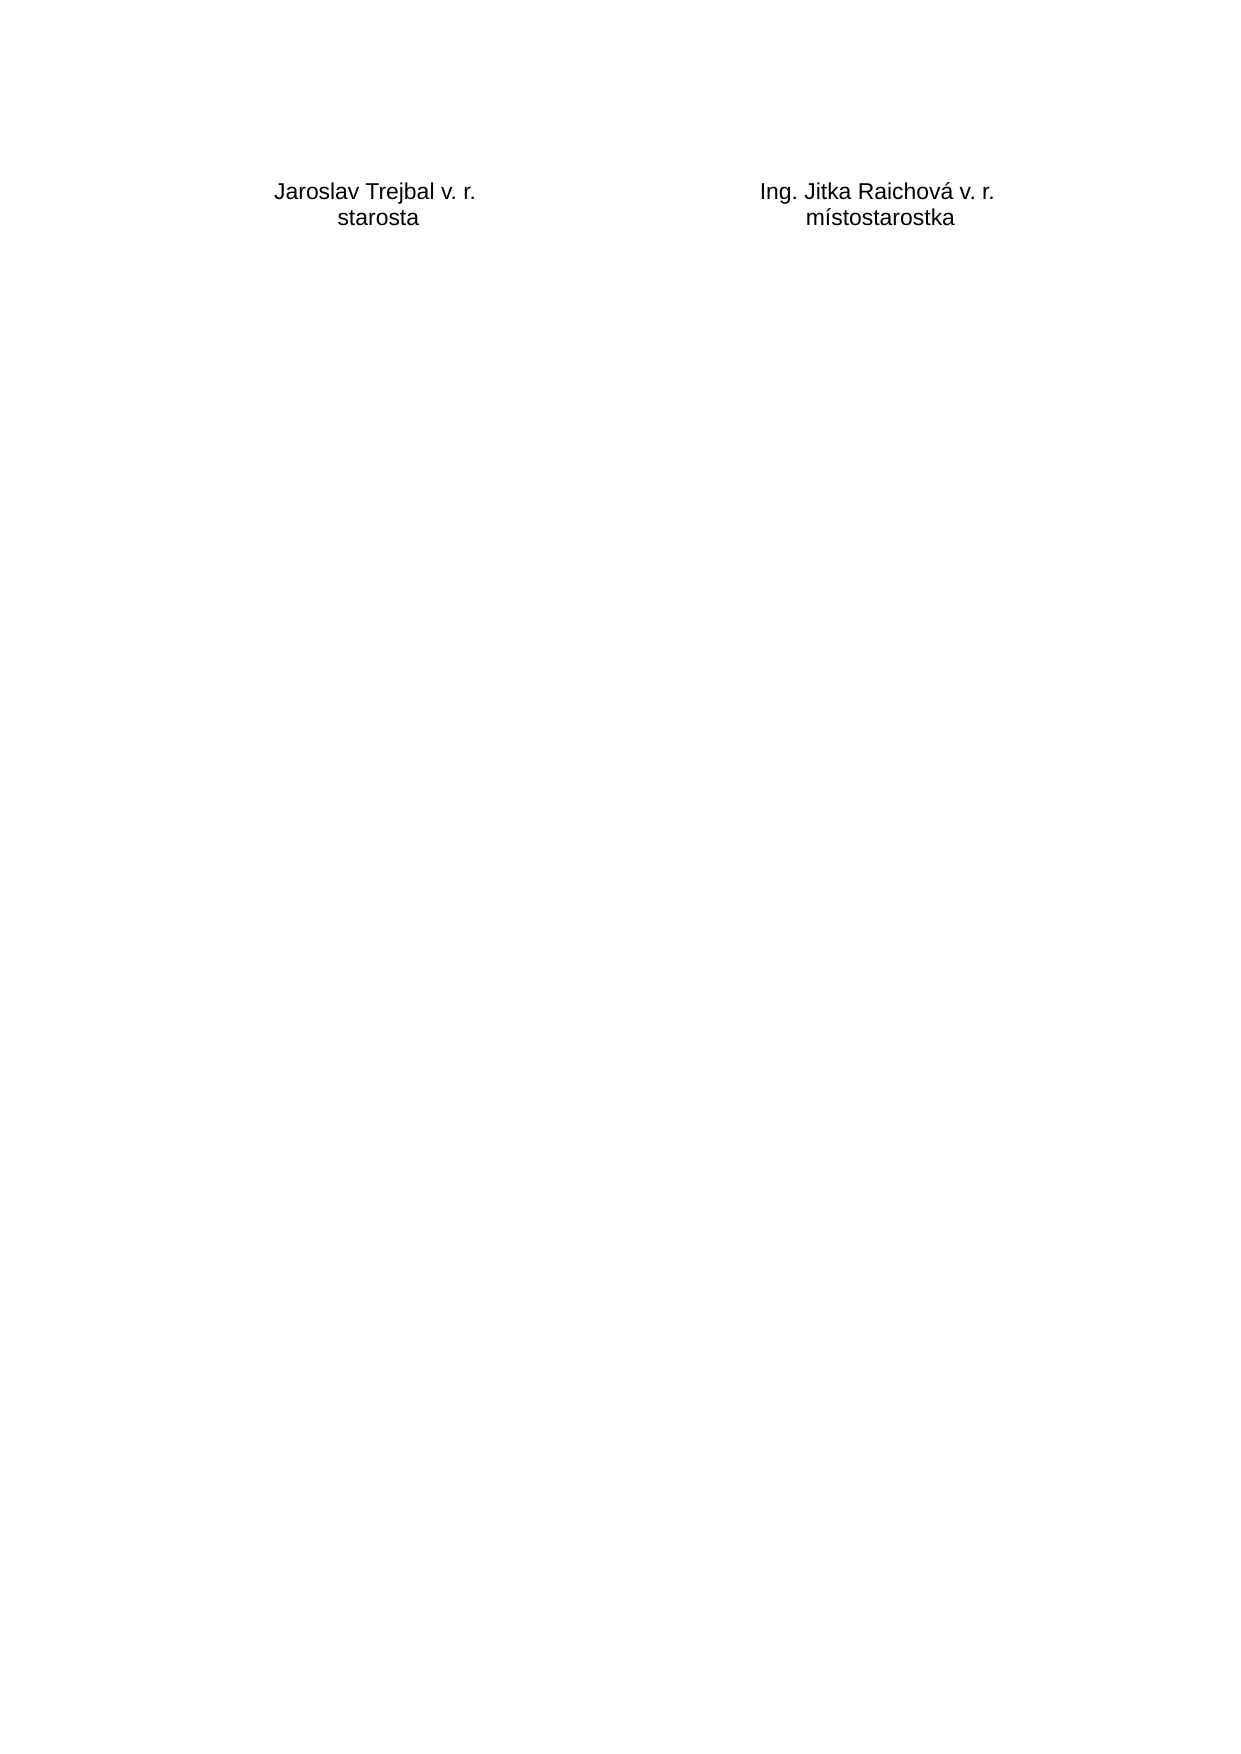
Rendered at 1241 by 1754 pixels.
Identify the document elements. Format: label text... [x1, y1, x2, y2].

table_cell [124, 236, 626, 354]
table_header Jaroslav Trejbal v. r. starosta [124, 118, 626, 236]
table_cell [626, 236, 1128, 354]
table_header Ing. Jitka Raichová v. r. místostarostka [626, 118, 1128, 236]
